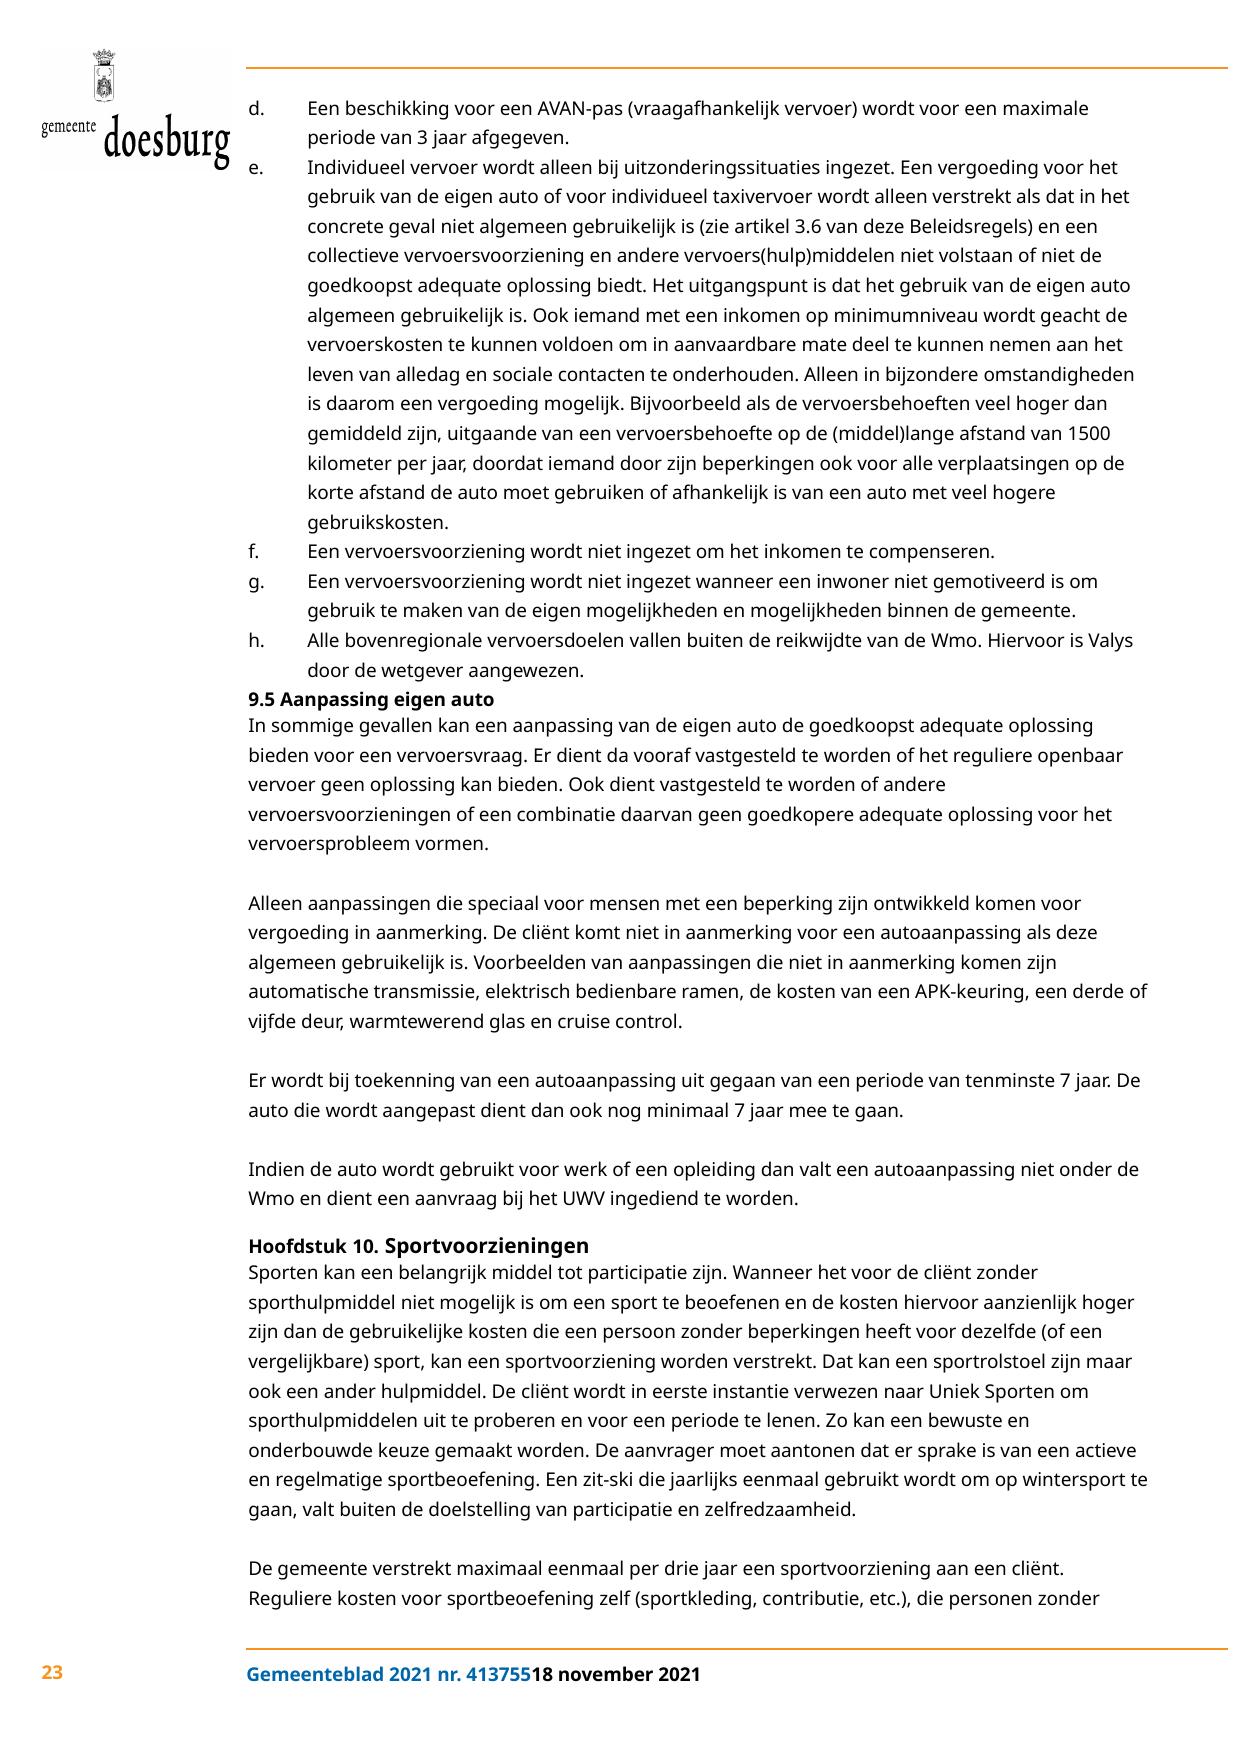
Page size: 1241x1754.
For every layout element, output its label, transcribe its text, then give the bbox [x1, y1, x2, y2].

list Een beschikking voor een AVAN-pas (vraagafhankelijk vervoer) wordt voor een maximale periode van 3 jaar afgegeven. [248, 95, 1152, 150]
list Alle bovenregionale vervoersdoelen vallen buiten de reikwijdte van de Wmo. Hiervoor is Valys door de wetgever aangewezen. [248, 627, 1152, 683]
text Sporten kan een belangrijk middel tot participatie zijn. Wanneer het voor de cliënt zonder sporthulpmiddel niet mogelijk is om een sport te beoefenen en de kosten hiervoor aanzienlijk hoger zijn dan de gebruikelijke kosten die een persoon zonder beperkingen heeft voor dezelfde (of een vergelijkbare) sport, kan een sportvoorziening worden verstrekt. Dat kan een sportrolstoel zijn maar ook een ander hulpmiddel. De cliënt wordt in eerste instantie verwezen naar Uniek Sporten om sporthulpmiddelen uit te proberen en voor een periode te lenen. Zo kan een bewuste en onderbouwde keuze gemaakt worden. De aanvrager moet aantonen dat er sprake is van een actieve en regelmatige sportbeoefening. Een zit-ski die jaarlijks eenmaal gebruikt wordt om op wintersport te gaan, valt buiten de doelstelling van participatie en zelfredzaamheid. [248, 1259, 1152, 1522]
list Individueel vervoer wordt alleen bij uitzonderingssituaties ingezet. Een vergoeding voor het gebruik van de eigen auto of voor individueel taxivervoer wordt alleen verstrekt als dat in het concrete geval niet algemeen gebruikelijk is (zie artikel 3.6 van deze Beleidsregels) en een collectieve vervoersvoorziening en andere vervoers(hulp)middelen niet volstaan of niet de goedkoopst adequate oplossing biedt. Het uitgangspunt is dat het gebruik van de eigen auto algemeen gebruikelijk is. Ook iemand met een inkomen op minimumniveau wordt geacht de vervoerskosten te kunnen voldoen om in aanvaardbare mate deel te kunnen nemen aan het leven van alledag en sociale contacten te onderhouden. Alleen in bijzondere omstandigheden is daarom een vergoeding mogelijk. Bijvoorbeeld als de vervoersbehoeften veel hoger dan gemiddeld zijn, uitgaande van een vervoersbehoefte op de (middel)lange afstand van 1500 kilometer per jaar, doordat iemand door zijn beperkingen ook voor alle verplaatsingen op de korte afstand de auto moet gebruiken of afhankelijk is van een auto met veel hogere gebruikskosten. [248, 154, 1152, 535]
picture [41, 47, 231, 172]
list Een vervoersvoorziening wordt niet ingezet wanneer een inwoner niet gemotiveerd is om gebruik te maken van de eigen mogelijkheden en mogelijkheden binnen de gemeente. [248, 568, 1152, 623]
text Alleen aanpassingen die speciaal voor mensen met een beperking zijn ontwikkeld komen voor vergoeding in aanmerking. De cliënt komt niet in aanmerking voor een autoaanpassing als deze algemeen gebruikelijk is. Voorbeelden van aanpassingen die niet in aanmerking komen zijn automatische transmissie, elektrisch bedienbare ramen, de kosten van een APK-keuring, een derde of vijfde deur, warmtewerend glas en cruise control. [248, 890, 1152, 1034]
list Een vervoersvoorziening wordt niet ingezet om het inkomen te compenseren. [248, 538, 1152, 564]
text De gemeente verstrekt maximaal eenmaal per drie jaar een sportvoorziening aan een cliënt. Reguliere kosten voor sportbeoefening zelf (sportkleding, contributie, etc.), die personen zonder [248, 1555, 1152, 1611]
text Er wordt bij toekenning van een autoaanpassing uit gegaan van een periode van tenminste 7 jaar. De auto die wordt aangepast dient dan ook nog minimaal 7 jaar mee te gaan. [248, 1067, 1152, 1122]
text 9.5 Aanpassing eigen auto [248, 686, 1152, 712]
text In sommige gevallen kan een aanpassing van de eigen auto de goedkoopst adequate oplossing bieden voor een vervoersvraag. Er dient da vooraf vastgesteld te worden of het reguliere openbaar vervoer geen oplossing kan bieden. Ook dient vastgesteld te worden of andere vervoersvoorzieningen of een combinatie daarvan geen goedkopere adequate oplossing voor het vervoersprobleem vormen. [248, 712, 1152, 856]
text Hoofdstuk 10. Sportvoorzieningen [248, 1231, 1152, 1259]
text Indien de auto wordt gebruikt voor werk of een opleiding dan valt een autoaanpassing niet onder de Wmo en dient een aanvraag bij het UWV ingediend te worden. [248, 1156, 1152, 1211]
